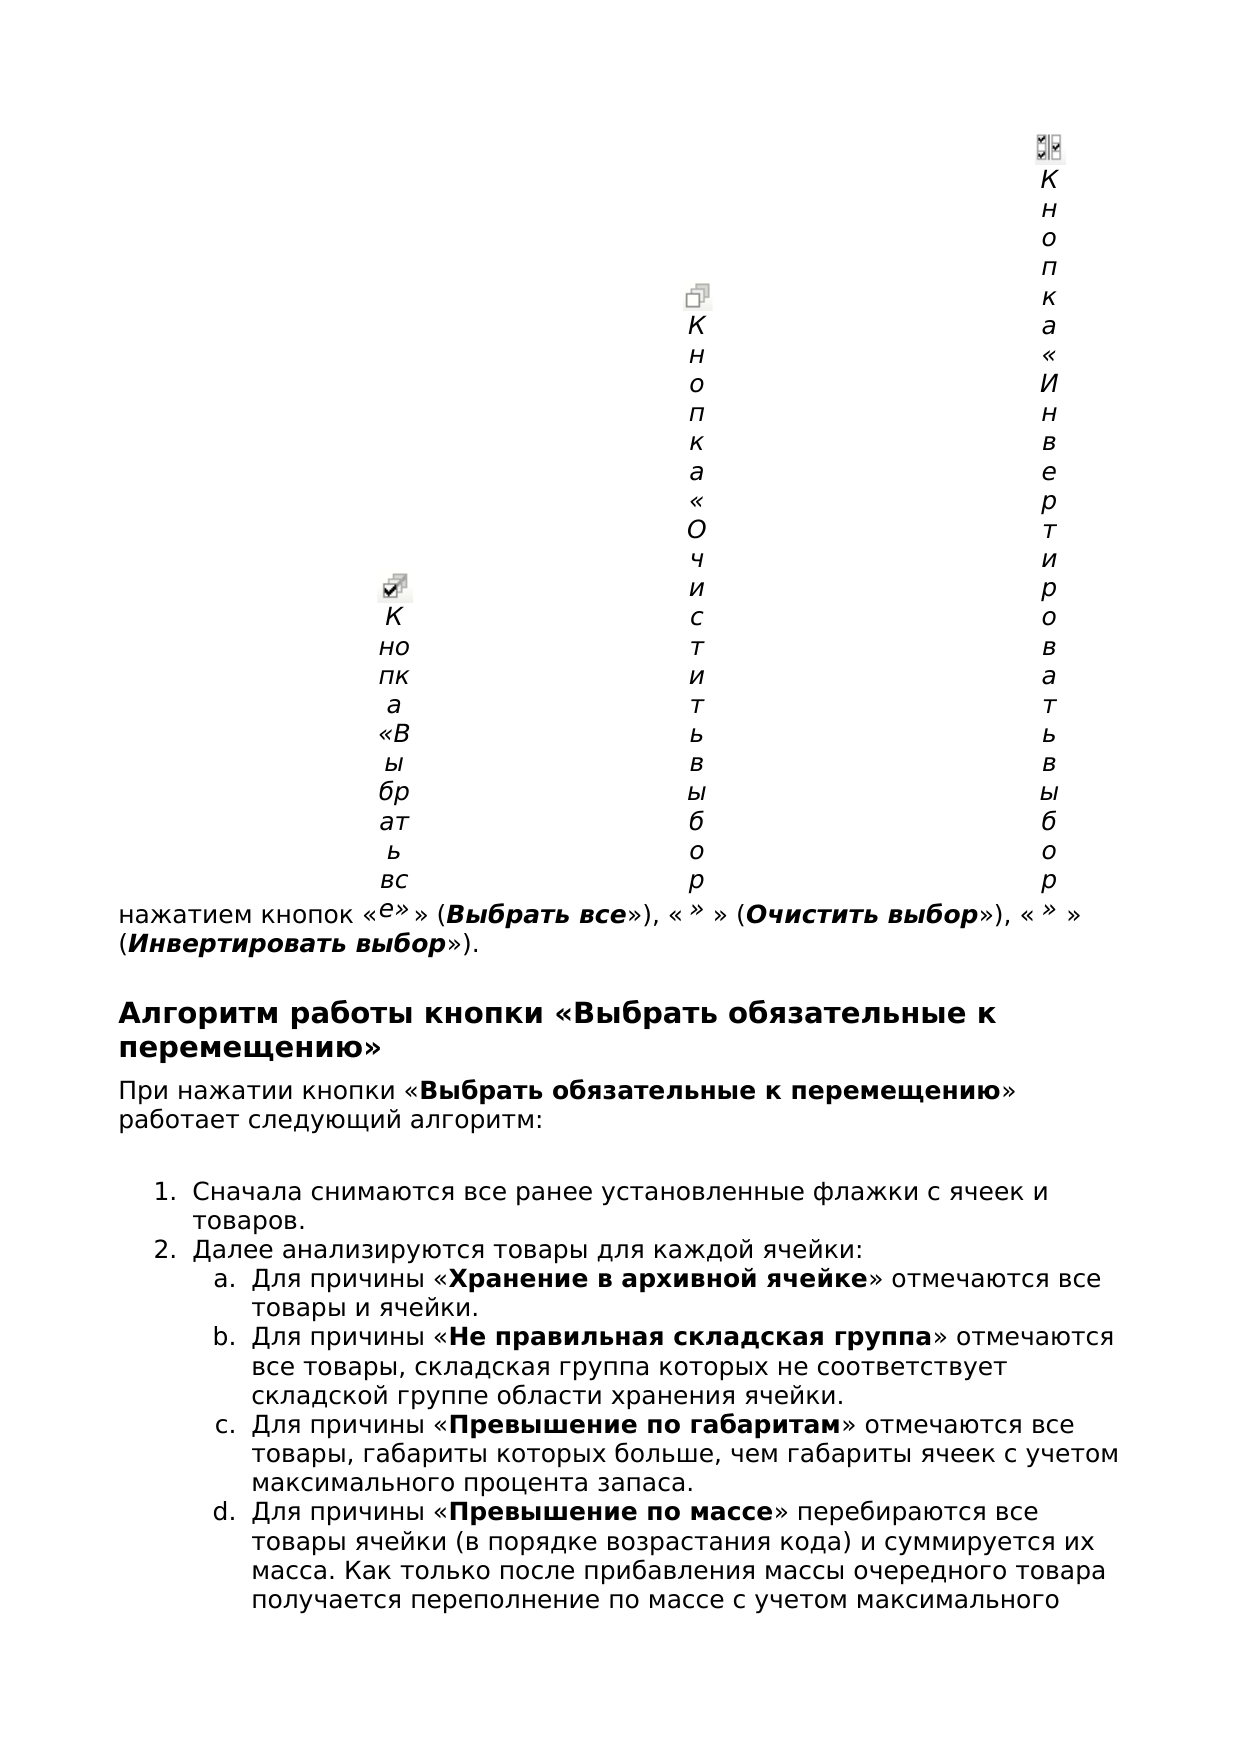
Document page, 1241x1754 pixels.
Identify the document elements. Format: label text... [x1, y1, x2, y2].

subtitle Алгоритм работы кнопки «Выбрать обязательные к перемещению» [118, 996, 1122, 1064]
picture [683, 279, 713, 311]
list Для причины «Хранение в архивной ячейке» отмечаются все товары и ячейки. [236, 1264, 1122, 1322]
list Для причины «Превышение по габаритам» отмечаются все товары, габариты которых больше, чем габариты ячеек с учетом максимального процента запаса. [236, 1410, 1122, 1497]
text Кнопка «Инвертировать выбор» [1035, 165, 1066, 923]
list Для причины «Превышение по массе» перебираются все товары ячейки (в порядке возрастания кода) и суммируется их масса. Как только после прибавления массы очередного товара получается переполнение по массе с учетом максимального [236, 1497, 1122, 1614]
list Для причины «Не правильная складская группа» отмечаются все товары, складская группа которых не соответствует складской группе области хранения ячейки. [236, 1322, 1122, 1410]
text При нажатии кнопки «Выбрать обязательные к перемещению» работает следующий алгоритм: [118, 1076, 1122, 1135]
text Кнопка «Очистить выбор» [683, 311, 713, 923]
text Кнопка «Выбрать все» [377, 603, 413, 923]
picture [1034, 130, 1066, 165]
list Далее анализируются товары для каждой ячейки: [177, 1235, 1122, 1264]
text нажатием кнопок «» (Выбрать все»), «» (Очистить выбор»), «» (Инвертировать выбор»). [118, 118, 1122, 958]
list Сначала снимаются все ранее установленные флажки с ячеек и товаров. [177, 1177, 1122, 1235]
picture [377, 569, 414, 603]
